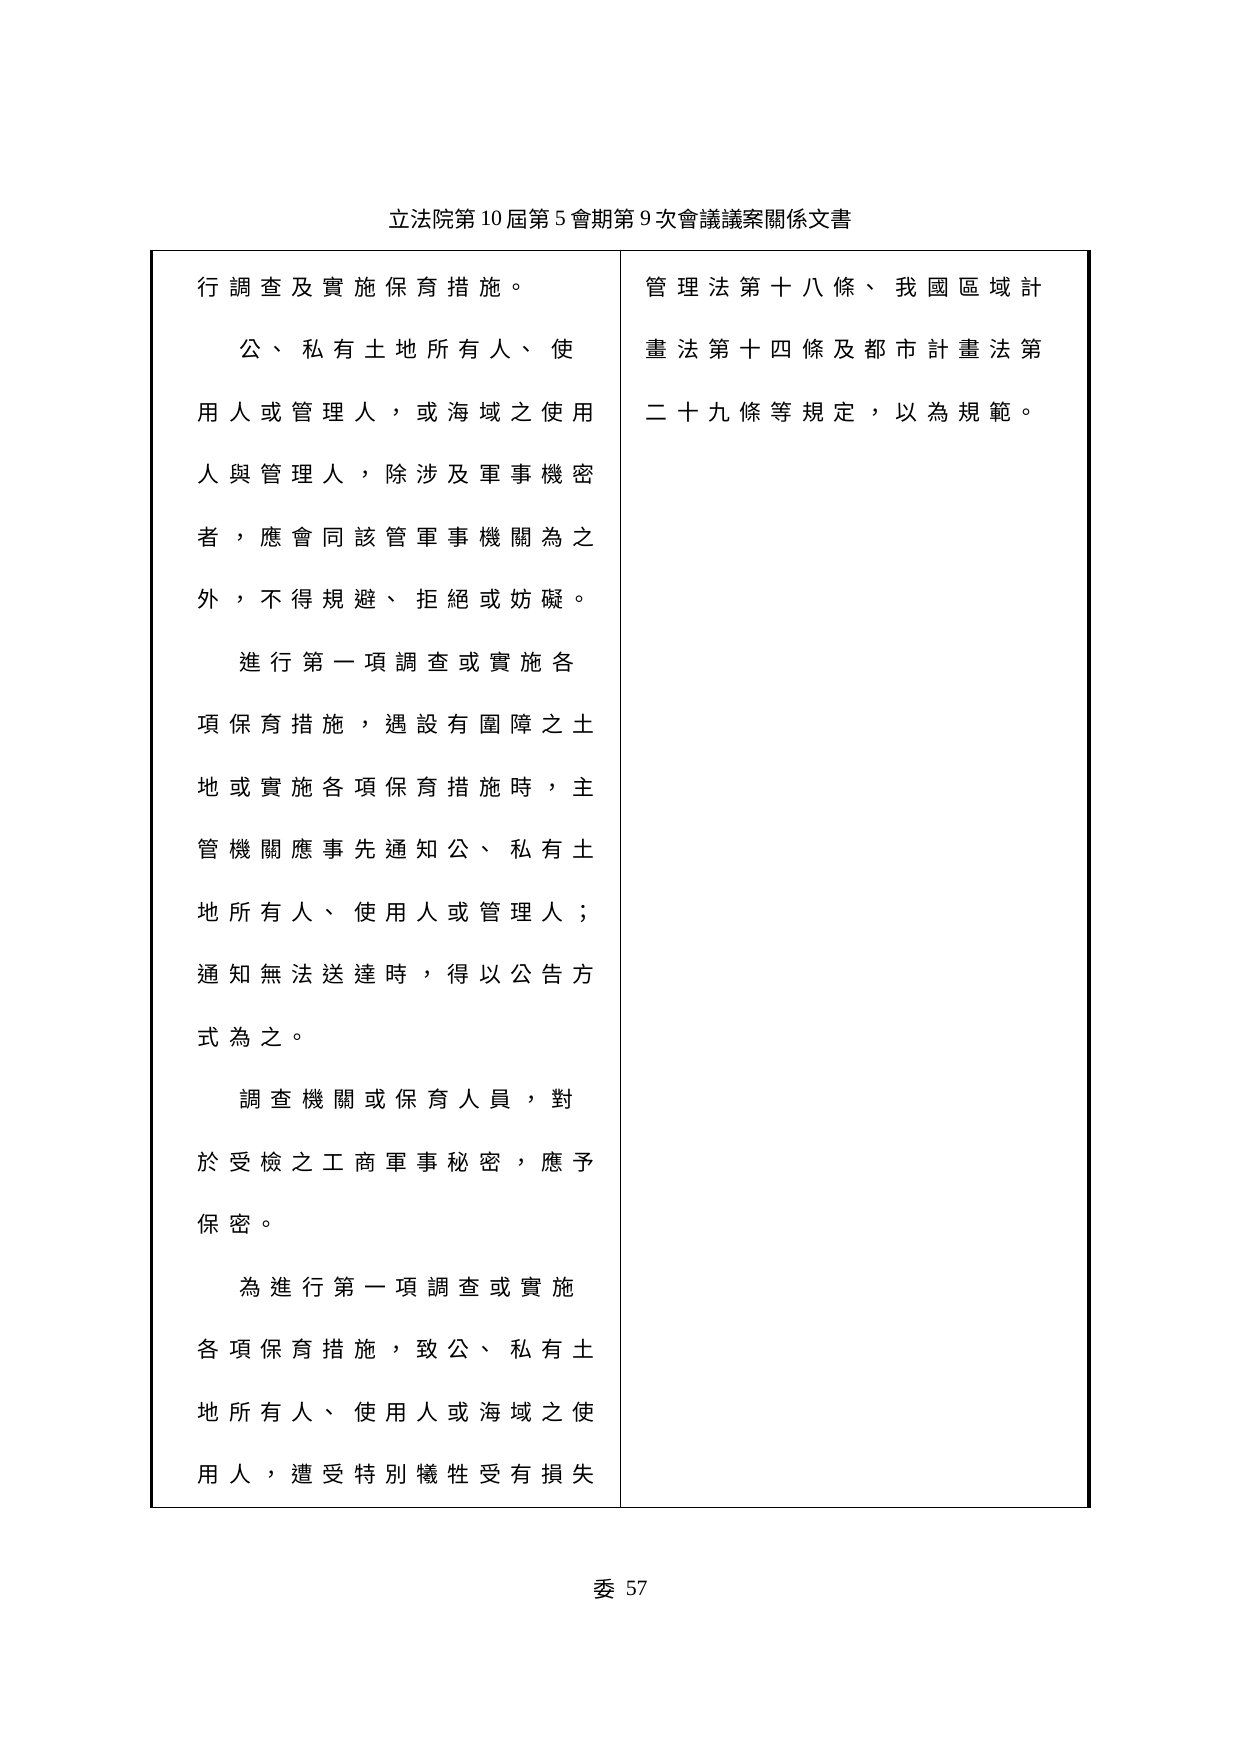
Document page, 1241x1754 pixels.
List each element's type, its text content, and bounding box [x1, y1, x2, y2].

table_cell 行調查及實施保育措施。 公、私有土地所有人、使用人或管理人，或海域之使用人與管理人，除涉及軍事機密者，應會同該管軍事機關為之外，不得規避、拒絕或妨礙。 進行第一項調查或實施各項保育措施，遇設有圍障之土地或實施各項保育措施時，主管機關應事先通知公、私有土地所有人、使用人或管理人；通知無法送達時，得以公告方式為之。 調查機關或保育人員，對於受檢之工商軍事秘密，應予保密。 為進行第一項調查或實施各項保育措施，致公、私有土地所有人、使用人或海域之使用人，遭受特別犧牲受有損失 [153, 251, 620, 1507]
table_cell 管理法第十八條、我國區域計畫法第十四條及都市計畫法第二十九條等規定，以為規範。 [621, 251, 1087, 1507]
